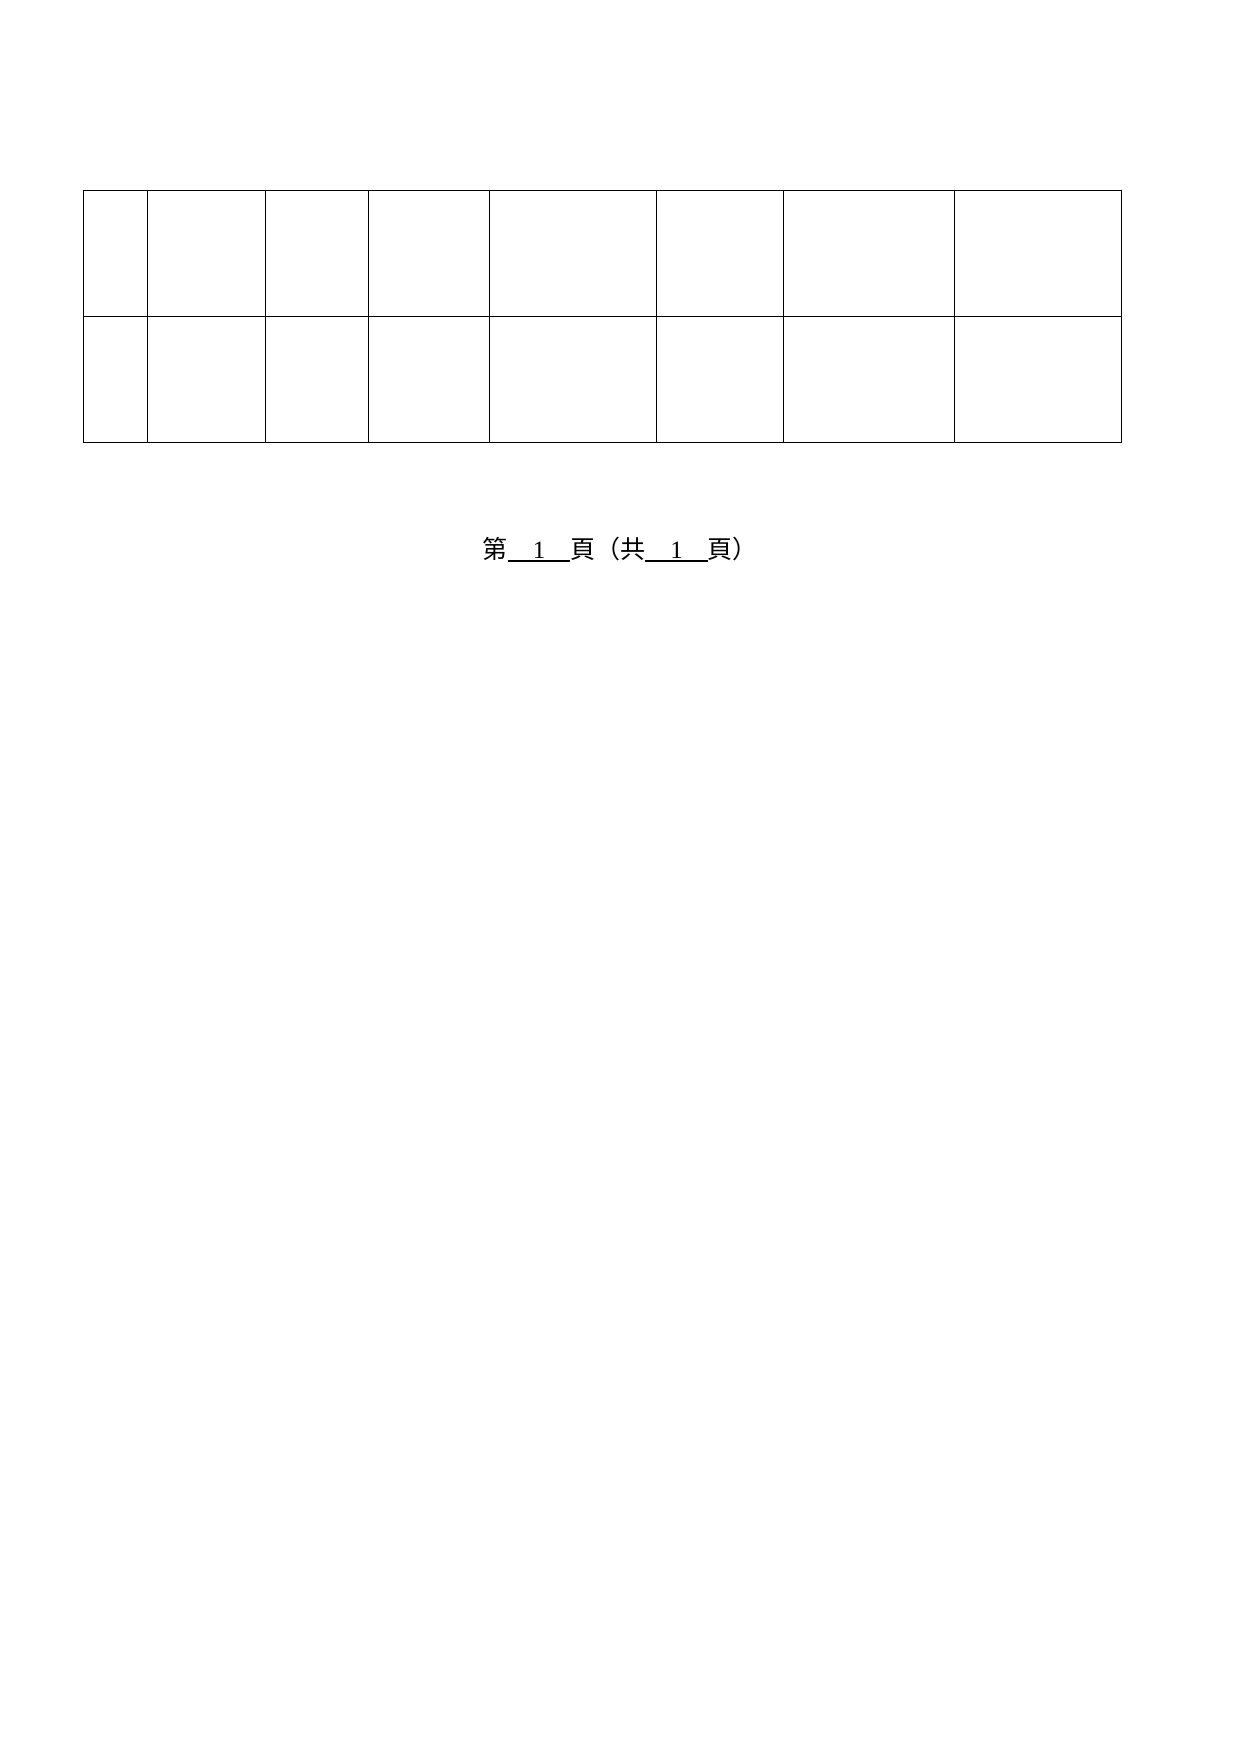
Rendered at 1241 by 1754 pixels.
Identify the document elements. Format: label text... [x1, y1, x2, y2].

table_cell [490, 191, 656, 316]
table_cell [784, 317, 954, 442]
table_cell [369, 317, 489, 442]
table_cell [84, 317, 147, 442]
table_cell [369, 191, 489, 316]
table_cell [657, 191, 783, 316]
table_cell [657, 317, 783, 442]
table_cell [266, 191, 368, 316]
text 第 1 頁（共 1 頁） [118, 506, 1122, 568]
table_cell [266, 317, 368, 442]
table_cell [784, 191, 954, 316]
table_cell [490, 317, 656, 442]
table_cell [148, 317, 265, 442]
table_cell [148, 191, 265, 316]
table_cell [84, 191, 147, 316]
table_cell [955, 191, 1121, 316]
table_cell [955, 317, 1121, 442]
